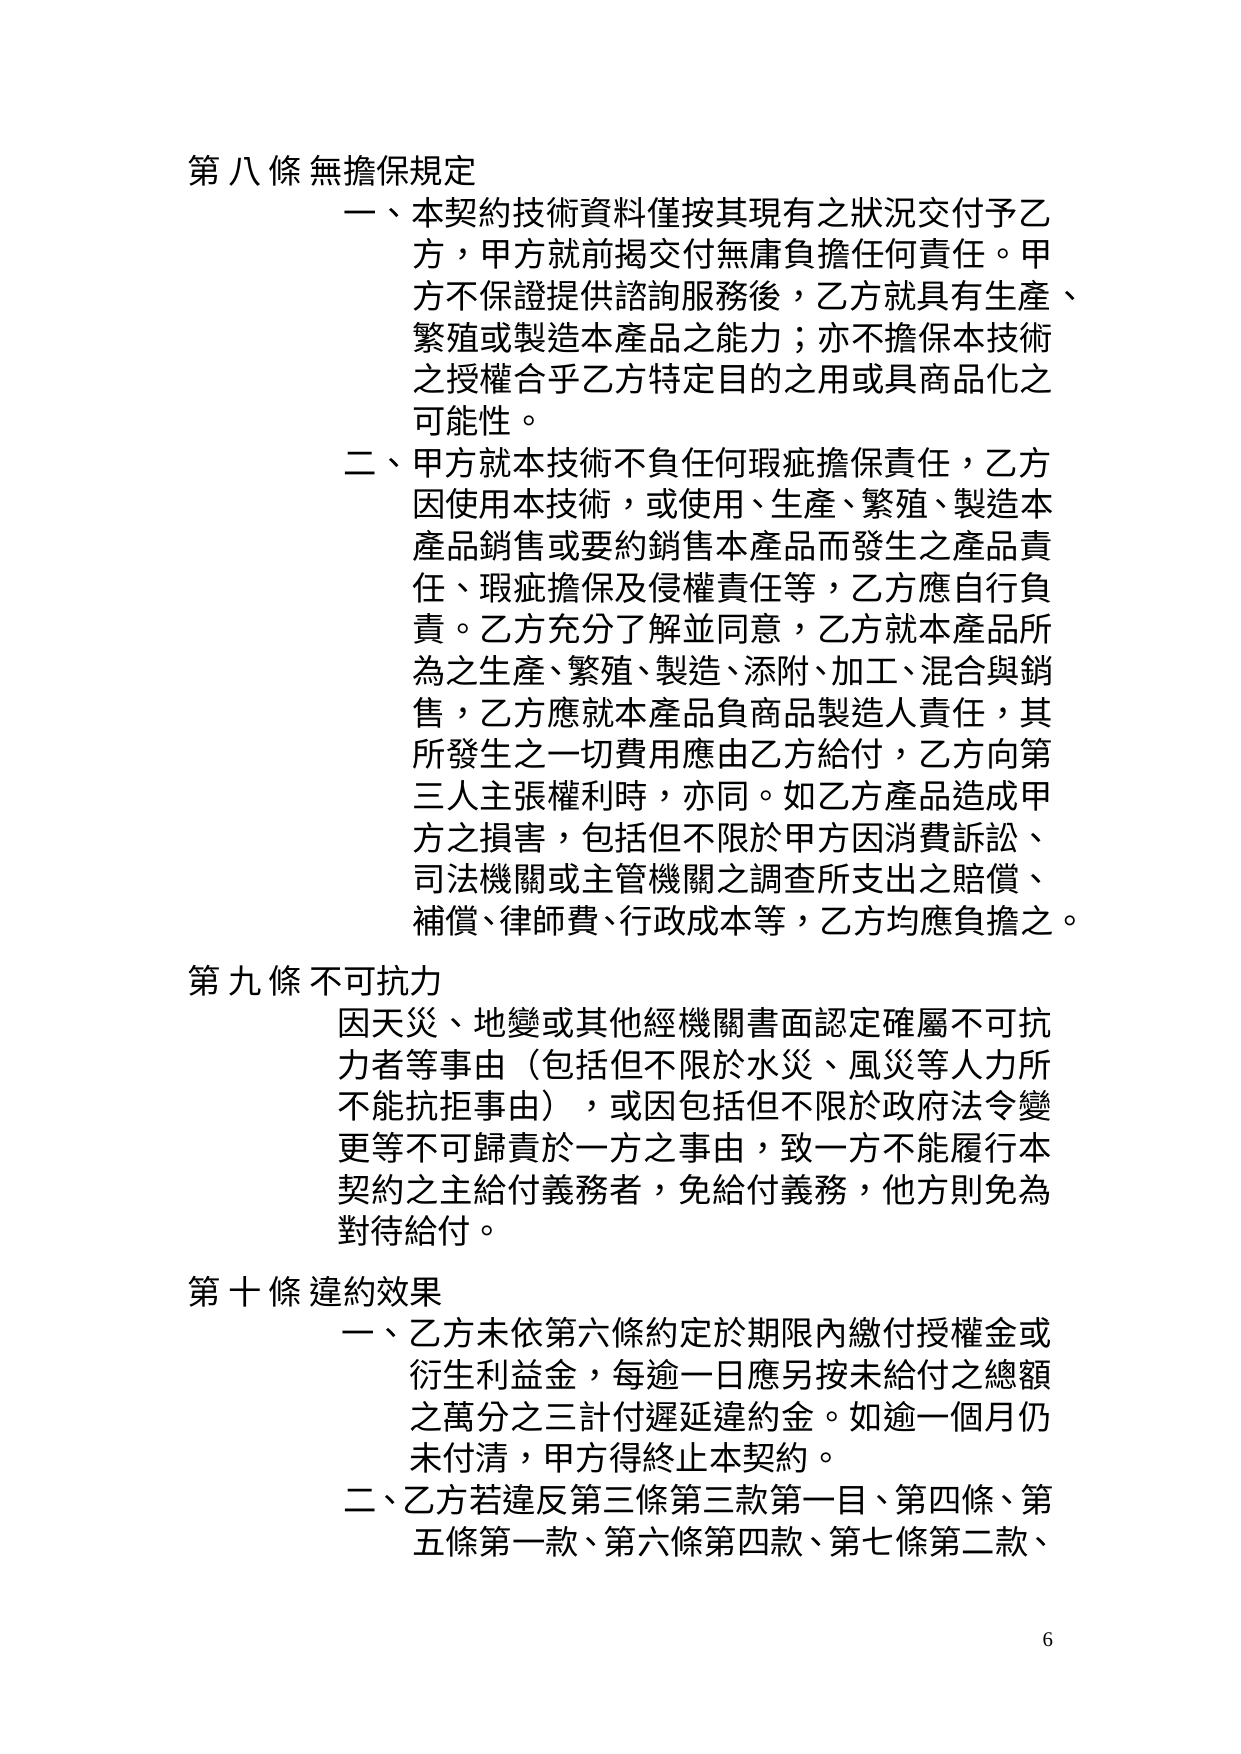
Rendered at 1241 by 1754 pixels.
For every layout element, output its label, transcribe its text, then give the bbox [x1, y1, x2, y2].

subtitle 第 十 條 違約效果 [187, 1271, 1053, 1312]
subtitle 第 八 條 無擔保規定 [187, 150, 1053, 192]
text 一、本契約技術資料僅按其現有之狀況交付予乙方，甲方就前揭交付無庸負擔任何責任。甲方不保證提供諮詢服務後，乙方就具有生產、繁殖或製造本產品之能力；亦不擔保本技術之授權合乎乙方特定目的之用或具商品化之可能性。 [343, 192, 1053, 442]
text 二、甲方就本技術不負任何瑕疵擔保責任，乙方因使用本技術，或使用、生產、繁殖、製造本產品銷售或要約銷售本產品而發生之產品責任、瑕疵擔保及侵權責任等，乙方應自行負責。乙方充分了解並同意，乙方就本產品所為之生產、繁殖、製造、添附、加工、混合與銷售，乙方應就本產品負商品製造人責任，其所發生之一切費用應由乙方給付，乙方向第三人主張權利時，亦同。如乙方產品造成甲方之損害，包括但不限於甲方因消費訴訟、司法機關或主管機關之調查所支出之賠償、補償、律師費、行政成本等，乙方均應負擔之。 [343, 442, 1053, 942]
text 一、乙方未依第六條約定於期限內繳付授權金或衍生利益金，每逾一日應另按未給付之總額之萬分之三計付遲延違約金。如逾一個月仍未付清，甲方得終止本契約。 [341, 1312, 1053, 1479]
text 二、乙方若違反第三條第三款第一目、第四條、第五條第一款、第六條第四款、第七條第二款、第三款及第五款時，應給付150,000元之懲罰性違約金(不含稅)。乙方若違反本契約其他條款，甲方得定合理期限催告乙方終止本契約，並請求損害賠償。 [343, 1479, 1053, 1562]
text 因天災、地變或其他經機關書面認定確屬不可抗力者等事由（包括但不限於水災、風災等人力所不能抗拒事由），或因包括但不限於政府法令變更等不可歸責於一方之事由，致一方不能履行本契約之主給付義務者，免給付義務，他方則免為對待給付。 [337, 1002, 1053, 1252]
subtitle 第 九 條 不可抗力 [187, 960, 1053, 1002]
